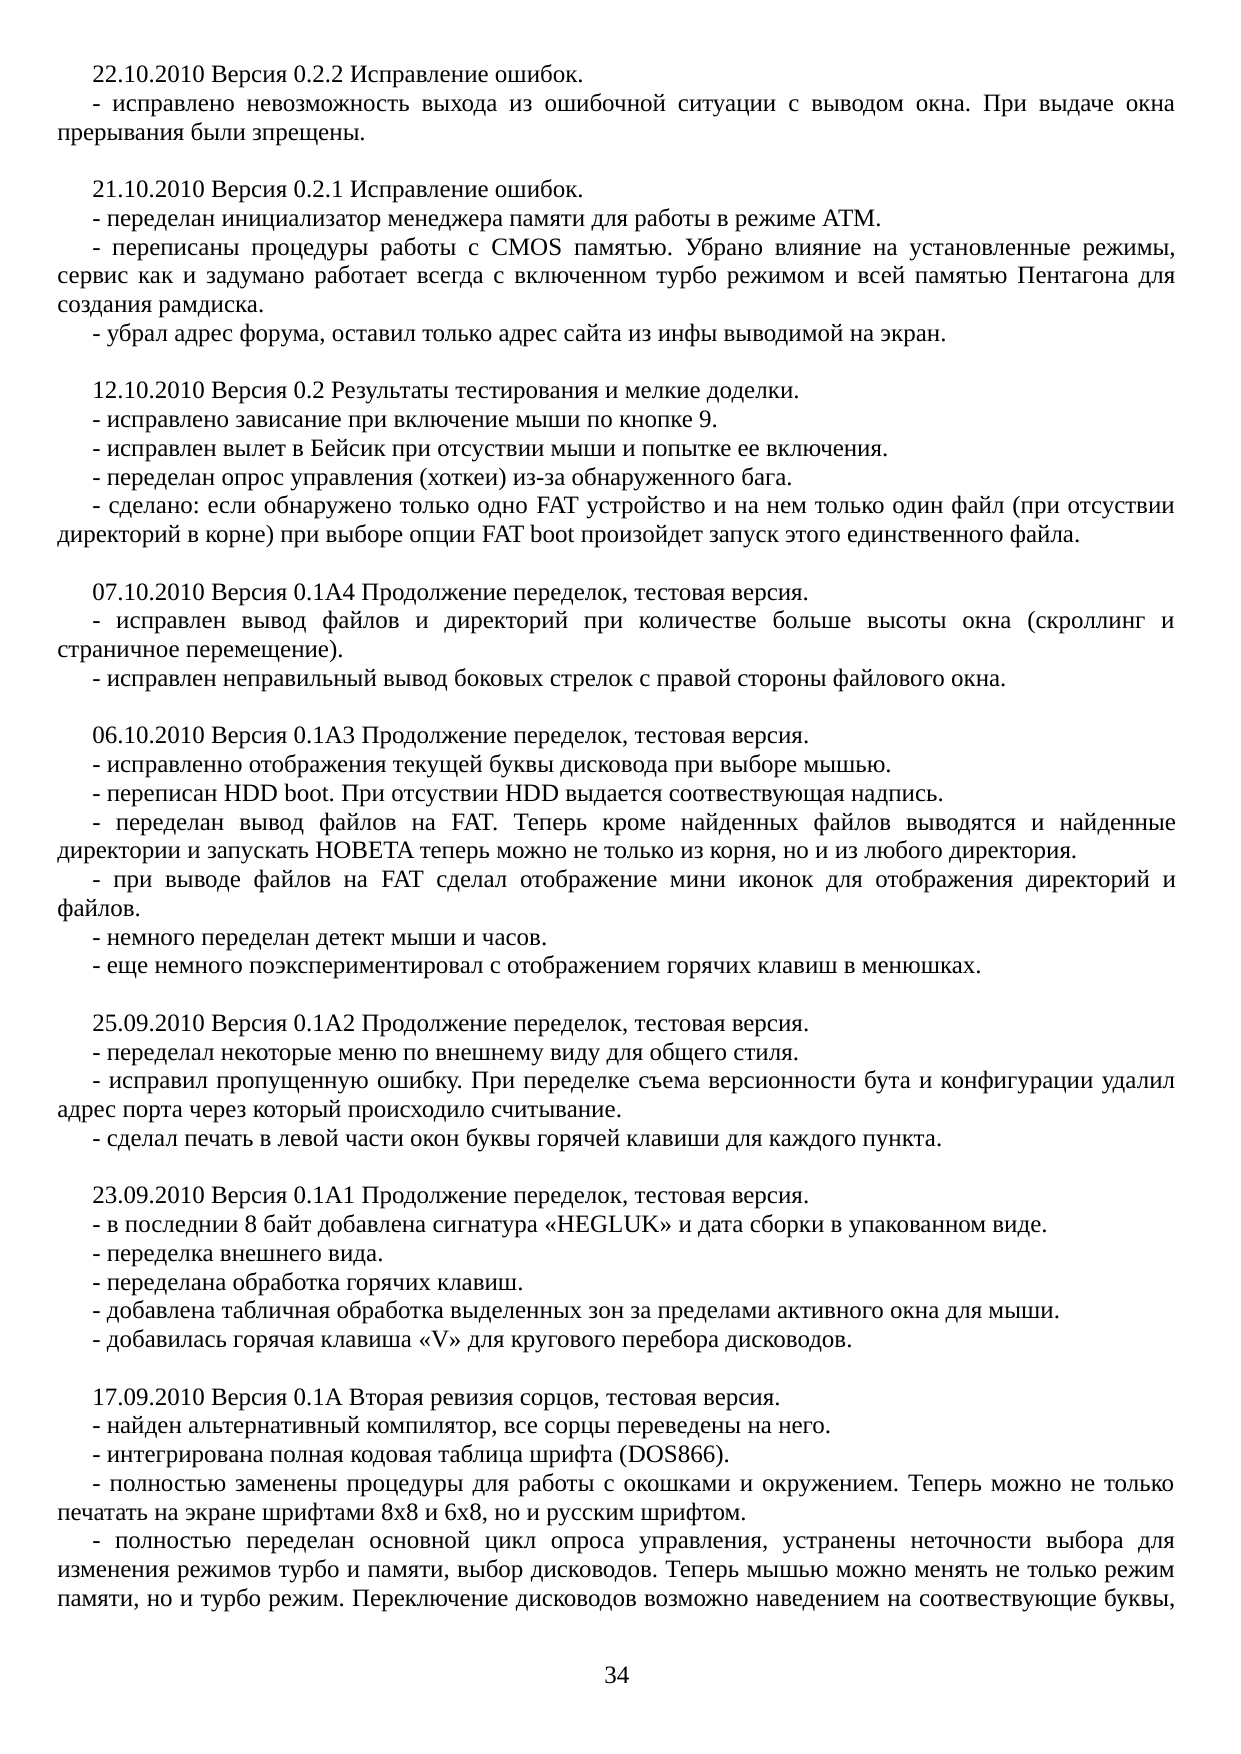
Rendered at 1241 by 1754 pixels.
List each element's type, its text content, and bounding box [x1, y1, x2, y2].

text - исправлено невозможность выхода из ошибочной ситуации с выводом окна. При выдаче окна прерывания были зпрещены. [57, 88, 1176, 146]
text - переделана обработка горячих клавиш. [57, 1267, 1176, 1296]
text 12.10.2010 Версия 0.2 Результаты тестирования и мелкие доделки. [57, 376, 1176, 404]
text 06.10.2010 Версия 0.1A3 Продолжение переделок, тестовая версия. [57, 721, 1176, 749]
text 22.10.2010 Версия 0.2.2 Исправление ошибок. [57, 59, 1176, 88]
text 25.09.2010 Версия 0.1A2 Продолжение переделок, тестовая версия. [57, 1008, 1176, 1037]
text - в последнии 8 байт добавлена сигнатура «HEGLUK» и дата сборки в упакованном виде. [57, 1209, 1176, 1238]
text - немного переделан детект мыши и часов. [57, 922, 1176, 951]
text - убрал адрес форума, оставил только адрес сайта из инфы выводимой на экран. [57, 318, 1176, 347]
text - переписаны процедуры работы с CMOS памятью. Убрано влияние на установленные режимы, сервис как и задумано работает всегда с включенном турбо режимом и всей памятью Пентагона для создания рамдиска. [57, 232, 1176, 318]
text - исправлен вылет в Бейсик при отсуствии мыши и попытке ее включения. [57, 433, 1176, 462]
text - переделан вывод файлов на FAT. Теперь кроме найденных файлов выводятся и найденные директории и запускать HOBETA теперь можно не только из корня, но и из любого директория. [57, 807, 1176, 864]
text - переделка внешнего вида. [57, 1238, 1176, 1267]
text - полностью заменены процедуры для работы с окошками и окружением. Теперь можно не только печатать на экране шрифтами 8х8 и 6х8, но и русским шрифтом. [57, 1468, 1176, 1526]
text 07.10.2010 Версия 0.1A4 Продолжение переделок, тестовая версия. [57, 577, 1176, 606]
text - еще немного поэкспериментировал с отображением горячих клавиш в менюшках. [57, 951, 1176, 979]
text - переделан инициализатор менеджера памяти для работы в режиме АТМ. [57, 203, 1176, 232]
text - исправил пропущенную ошибку. При переделке съема версионности бута и конфигурации удалил адрес порта через который происходило считывание. [57, 1066, 1176, 1123]
text - сделано: если обнаружено только одно FAT устройство и на нем только один файл (при отсуствии директорий в корне) при выборе опции FAT boot произойдет запуск этого единственного файла. [57, 491, 1176, 548]
text - интегрирована полная кодовая таблица шрифта (DOS866). [57, 1439, 1176, 1468]
text - при выводе файлов на FAT сделал отображение мини иконок для отображения директорий и файлов. [57, 864, 1176, 922]
text - добавилась горячая клавиша «V» для кругового перебора дисководов. [57, 1324, 1176, 1353]
text - сделал печать в левой части окон буквы горячей клавиши для каждого пункта. [57, 1123, 1176, 1152]
text - добавлена табличная обработка выделенных зон за пределами активного окна для мыши. [57, 1296, 1176, 1324]
text - полностью переделан основной цикл опроса управления, устранены неточности выбора для изменения режимов турбо и памяти, выбор дисководов. Теперь мышью можно менять не только режим памяти, но и турбо режим. Переключение дисководов возможно наведением на соотвествующие буквы, [57, 1526, 1176, 1612]
text - исправлено зависание при включение мыши по кнопке 9. [57, 404, 1176, 433]
text - исправленно отображения текущей буквы дисковода при выборе мышью. [57, 749, 1176, 778]
text - найден альтернативный компилятор, все сорцы переведены на него. [57, 1411, 1176, 1439]
text - исправлен вывод файлов и директорий при количестве больше высоты окна (скроллинг и страничное перемещение). [57, 606, 1176, 663]
text 23.09.2010 Версия 0.1A1 Продолжение переделок, тестовая версия. [57, 1181, 1176, 1209]
text 17.09.2010 Версия 0.1А Вторая ревизия сорцов, тестовая версия. [57, 1382, 1176, 1411]
text 21.10.2010 Версия 0.2.1 Исправление ошибок. [57, 174, 1176, 203]
text - переделан опрос управления (хоткеи) из-за обнаруженного бага. [57, 462, 1176, 491]
text - исправлен неправильный вывод боковых стрелок с правой стороны файлового окна. [57, 663, 1176, 692]
text - переписан HDD boot. При отсуствии HDD выдается соотвествующая надпись. [57, 778, 1176, 807]
text - переделал некоторые меню по внешнему виду для общего стиля. [57, 1037, 1176, 1066]
